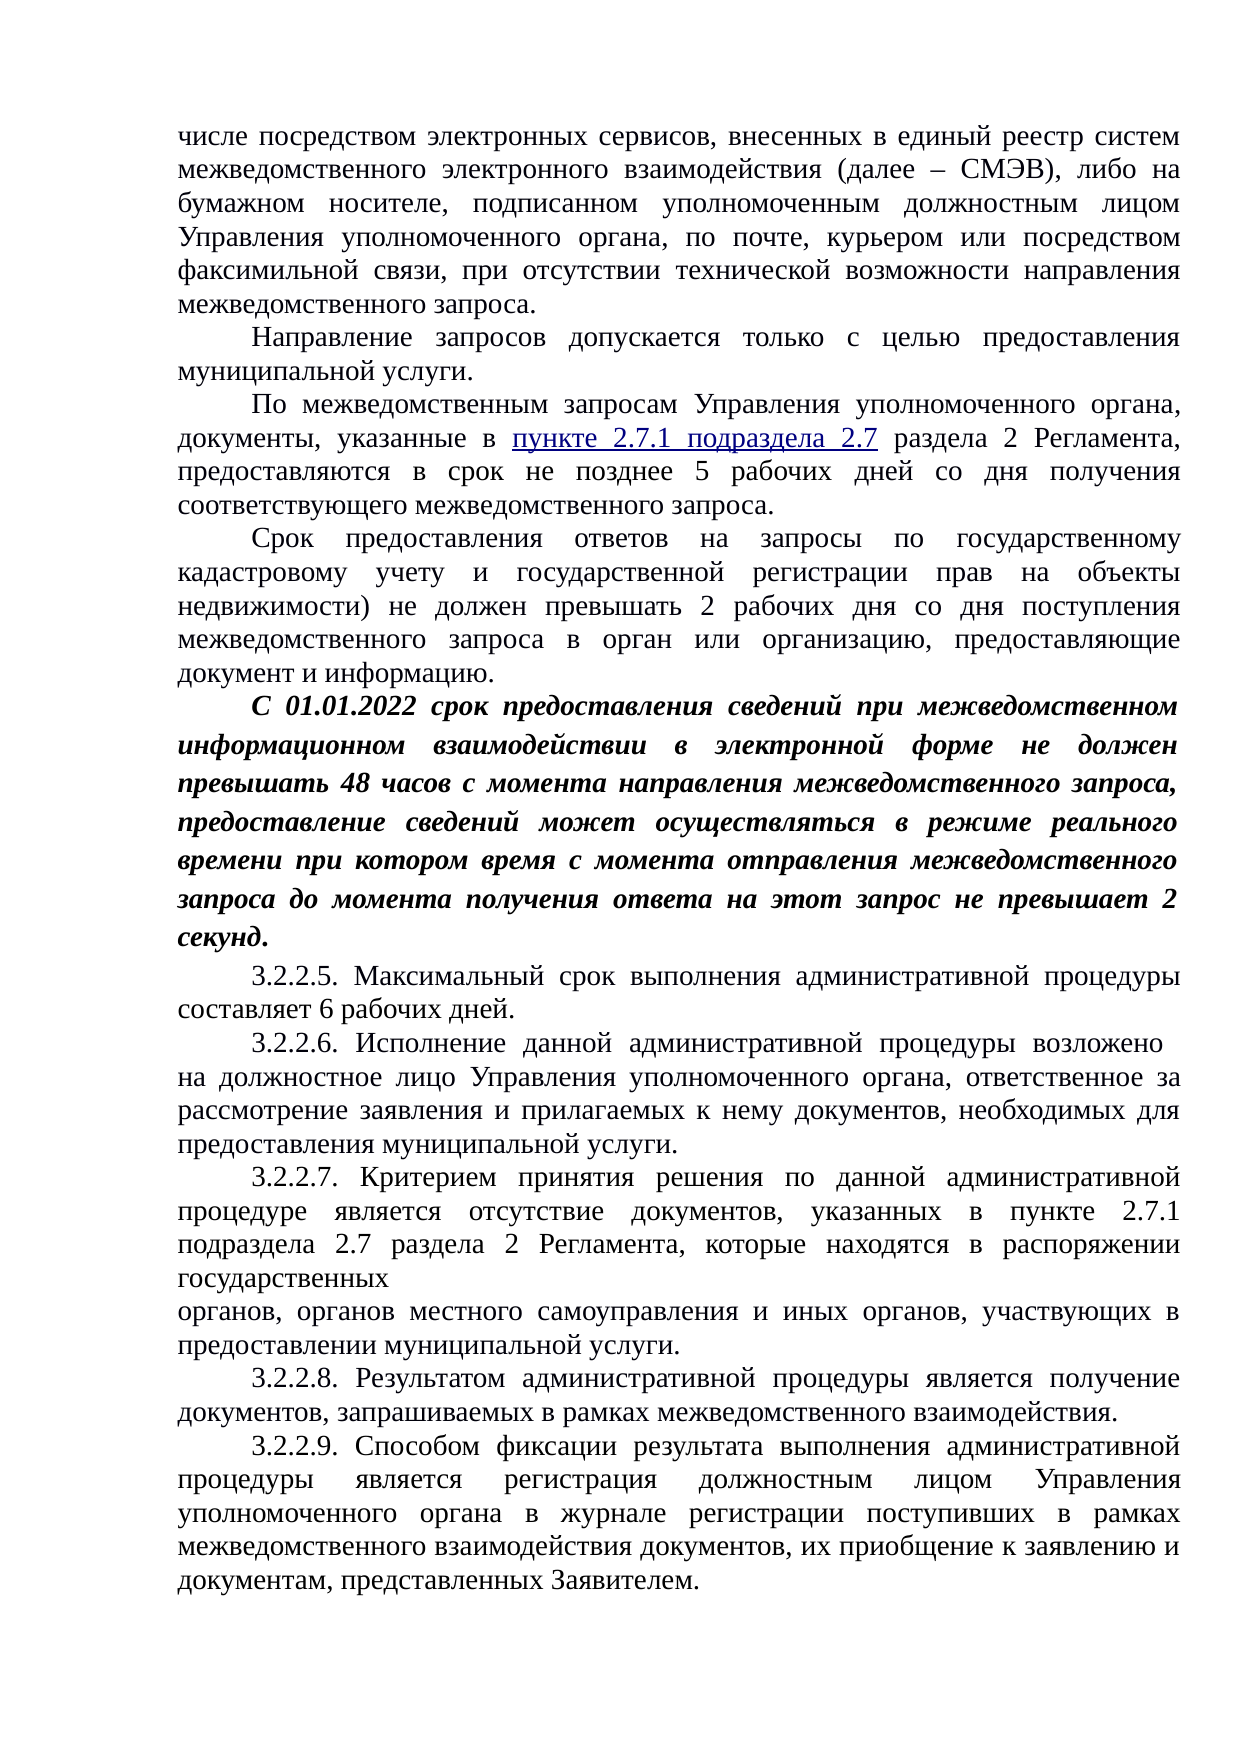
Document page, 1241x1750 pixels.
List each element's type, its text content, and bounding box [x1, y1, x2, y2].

text С 01.01.2022 срок предоставления сведений при межведомственном информационном взаимодействии в электронной форме не должен превышать 48 часов с момента направления межведомственного запроса, предоставление сведений может осуществляться в режиме реального времени при котором время с момента отправления межведомственного запроса до момента получения ответа на этот запрос не превышает 2 секунд. [177, 688, 1181, 953]
text органов, органов местного самоуправления и иных органов, участвующих в предоставлении муниципальной услуги. [177, 1293, 1181, 1361]
text 3.2.2.9. Способом фиксации результата выполнения административной процедуры является регистрация должностным лицом Управления уполномоченного органа в журнале регистрации поступивших в рамках межведомственного взаимодействия документов, их приобщение к заявлению и документам, представленных Заявителем. [177, 1428, 1181, 1595]
text 3.2.2.6. Исполнение данной административной процедуры возложено на должностное лицо Управления уполномоченного органа, ответственное за рассмотрение заявления и прилагаемых к нему документов, необходимых для предоставления муниципальной услуги. [177, 1025, 1181, 1159]
text Направление запросов допускается только с целью предоставления муниципальной услуги. [177, 319, 1181, 386]
text числе посредством электронных сервисов, внесенных в единый реестр систем межведомственного электронного взаимодействия (далее – СМЭВ), либо на бумажном носителе, подписанном уполномоченным должностным лицом Управления уполномоченного органа, по почте, курьером или посредством факсимильной связи, при отсутствии технической возможности направления межведомственного запроса. [177, 118, 1181, 319]
text 3.2.2.5. Максимальный срок выполнения административной процедуры составляет 6 рабочих дней. [177, 958, 1181, 1025]
text По межведомственным запросам Управления уполномоченного органа, документы, указанные в пункте 2.7.1 подраздела 2.7 раздела 2 Регламента, предо­ставляются в срок не позднее 5 рабочих дней со дня получения соответствующего межве­домственного запроса. [177, 386, 1181, 521]
text Срок предоставления ответов на запросы по государственному кадастровому учету и государственной регистрации прав на объекты недвижимости) не должен превышать 2 рабочих дня со дня поступления межведомственного запроса в орган или организацию, предоставляющие документ и информацию. [177, 521, 1181, 688]
text 3.2.2.8. Результатом административной процедуры является получение документов, запрашиваемых в рамках межведомственного взаимодействия. [177, 1361, 1181, 1428]
text 3.2.2.7. Критерием принятия решения по данной административной процедуре является отсутствие документов, указанных в пункте 2.7.1 подраздела 2.7 раздела 2 Регламента, которые находятся в распоряжении государственных [177, 1159, 1181, 1293]
